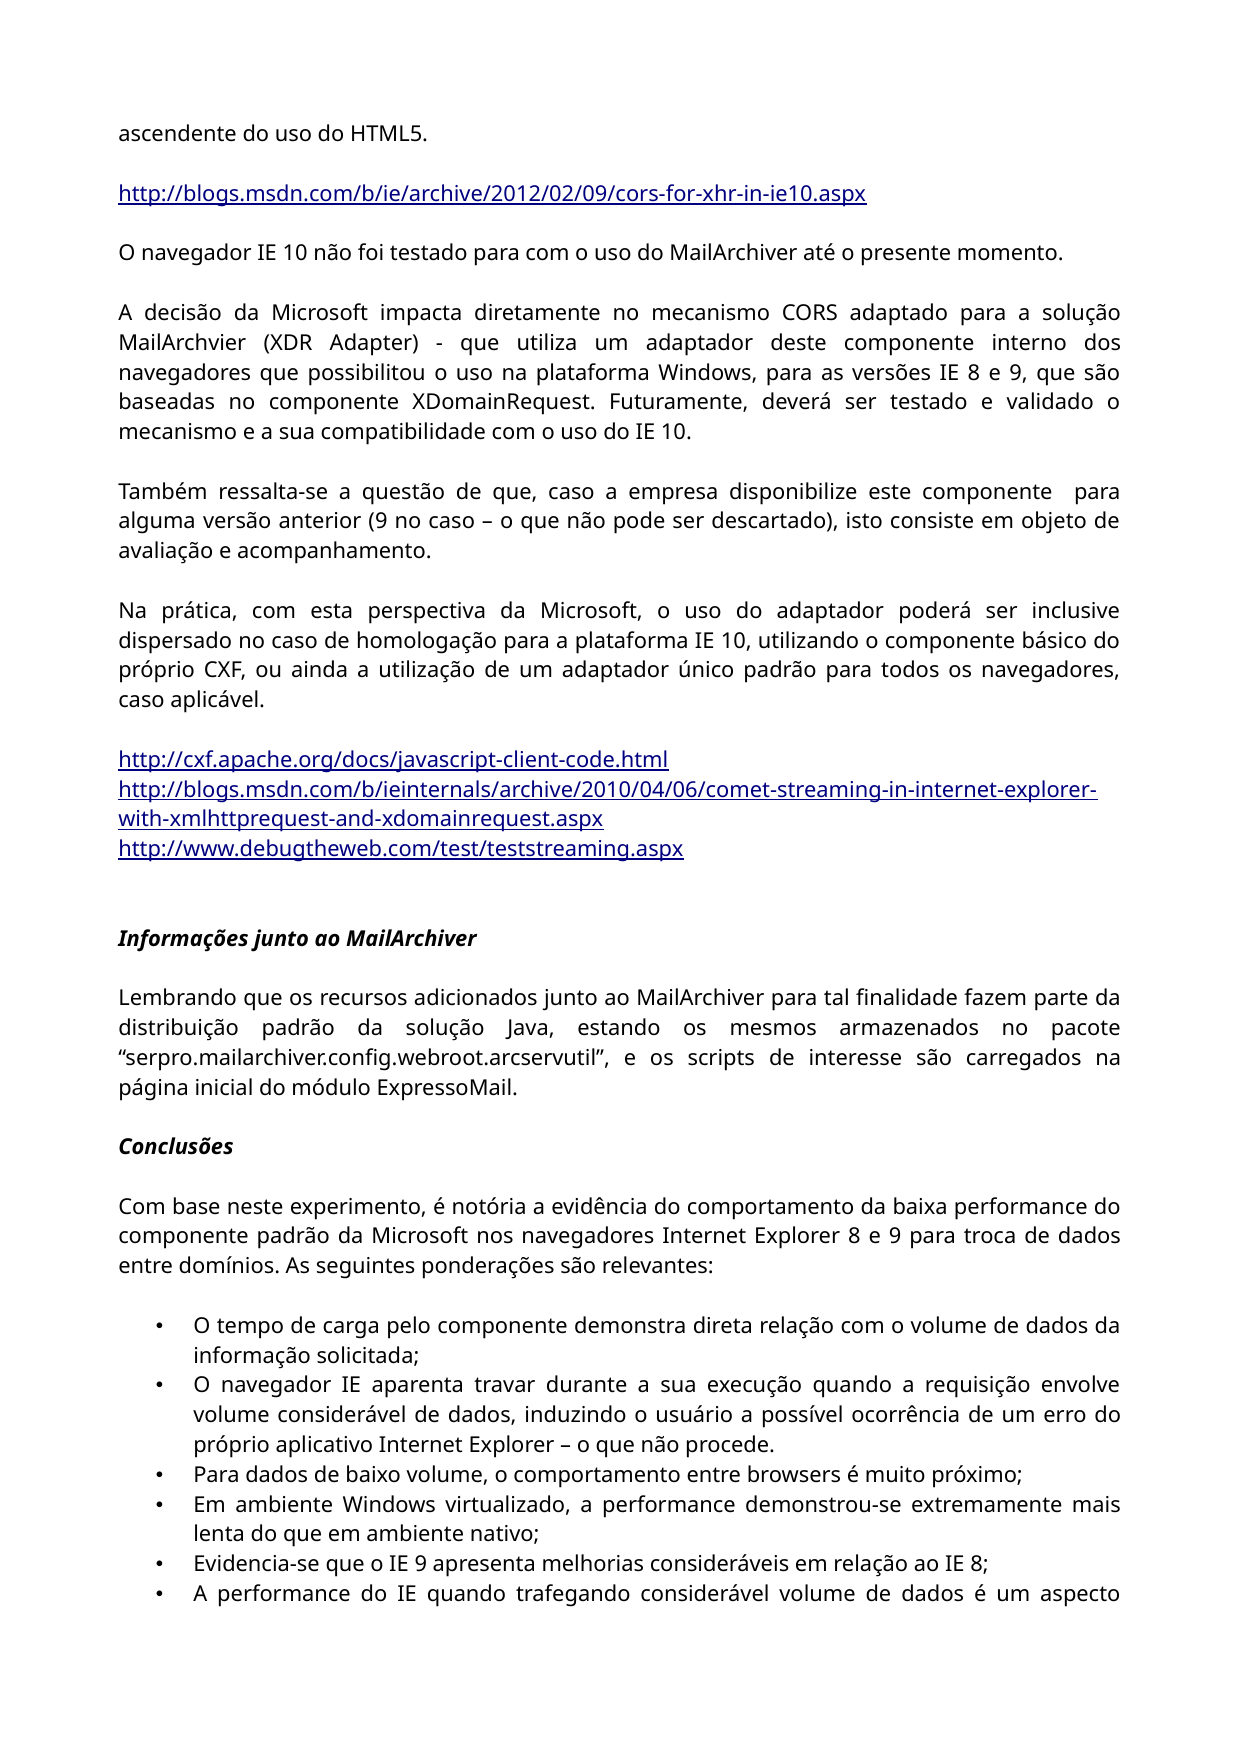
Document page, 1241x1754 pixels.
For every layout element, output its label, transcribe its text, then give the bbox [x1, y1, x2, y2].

text O navegador IE 10 não foi testado para com o uso do MailArchiver até o presente momento. [118, 237, 1122, 267]
list O tempo de carga pelo componente demonstra direta relação com o volume de dados da informação solicitada; [156, 1310, 1122, 1369]
text http://blogs.msdn.com/b/ie/archive/2012/02/09/cors-for-xhr-in-ie10.aspx [118, 178, 1122, 207]
text http://blogs.msdn.com/b/ieinternals/archive/2010/04/06/comet-streaming-in-internet-explorer-with-xmlhttprequest-and-xdomainrequest.aspx [118, 773, 1122, 833]
text Também ressalta-se a questão de que, caso a empresa disponibilize este componente para alguma versão anterior (9 no caso – o que não pode ser descartado), isto consiste em objeto de avaliação e acompanhamento. [118, 476, 1122, 565]
text http://www.debugtheweb.com/test/teststreaming.aspx [118, 833, 1122, 863]
text Com base neste experimento, é notória a evidência do comportamento da baixa performance do componente padrão da Microsoft nos navegadores Internet Explorer 8 e 9 para troca de dados entre domínios. As seguintes ponderações são relevantes: [118, 1191, 1122, 1280]
list Em ambiente Windows virtualizado, a performance demonstrou-se extremamente mais lenta do que em ambiente nativo; [156, 1488, 1122, 1548]
list A performance do IE quando trafegando considerável volume de dados é um aspecto [156, 1578, 1122, 1608]
text Informações junto ao MailArchiver [118, 922, 1122, 952]
text http://cxf.apache.org/docs/javascript-client-code.html [118, 744, 1122, 773]
text A decisão da Microsoft impacta diretamente no mecanismo CORS adaptado para a solução MailArchvier (XDR Adapter) - que utiliza um adaptador deste componente interno dos navegadores que possibilitou o uso na plataforma Windows, para as versões IE 8 e 9, que são baseadas no componente XDomainRequest. Futuramente, deverá ser testado e validado o mecanismo e a sua compatibilidade com o uso do IE 10. [118, 297, 1122, 446]
text Lembrando que os recursos adicionados junto ao MailArchiver para tal finalidade fazem parte da distribuição padrão da solução Java, estando os mesmos armazenados no pacote “serpro.mailarchiver.config.webroot.arcservutil”, e os scripts de interesse são carregados na página inicial do módulo ExpressoMail. [118, 982, 1122, 1101]
list Para dados de baixo volume, o comportamento entre browsers é muito próximo; [156, 1459, 1122, 1488]
list O navegador IE aparenta travar durante a sua execução quando a requisição envolve volume considerável de dados, induzindo o usuário a possível ocorrência de um erro do próprio aplicativo Internet Explorer – o que não procede. [156, 1369, 1122, 1459]
text ascendente do uso do HTML5. [118, 118, 1122, 148]
text Conclusões [118, 1131, 1122, 1161]
list Evidencia-se que o IE 9 apresenta melhorias consideráveis em relação ao IE 8; [156, 1548, 1122, 1578]
text Na prática, com esta perspectiva da Microsoft, o uso do adaptador poderá ser inclusive dispersado no caso de homologação para a plataforma IE 10, utilizando o componente básico do próprio CXF, ou ainda a utilização de um adaptador único padrão para todos os navegadores, caso aplicável. [118, 595, 1122, 714]
